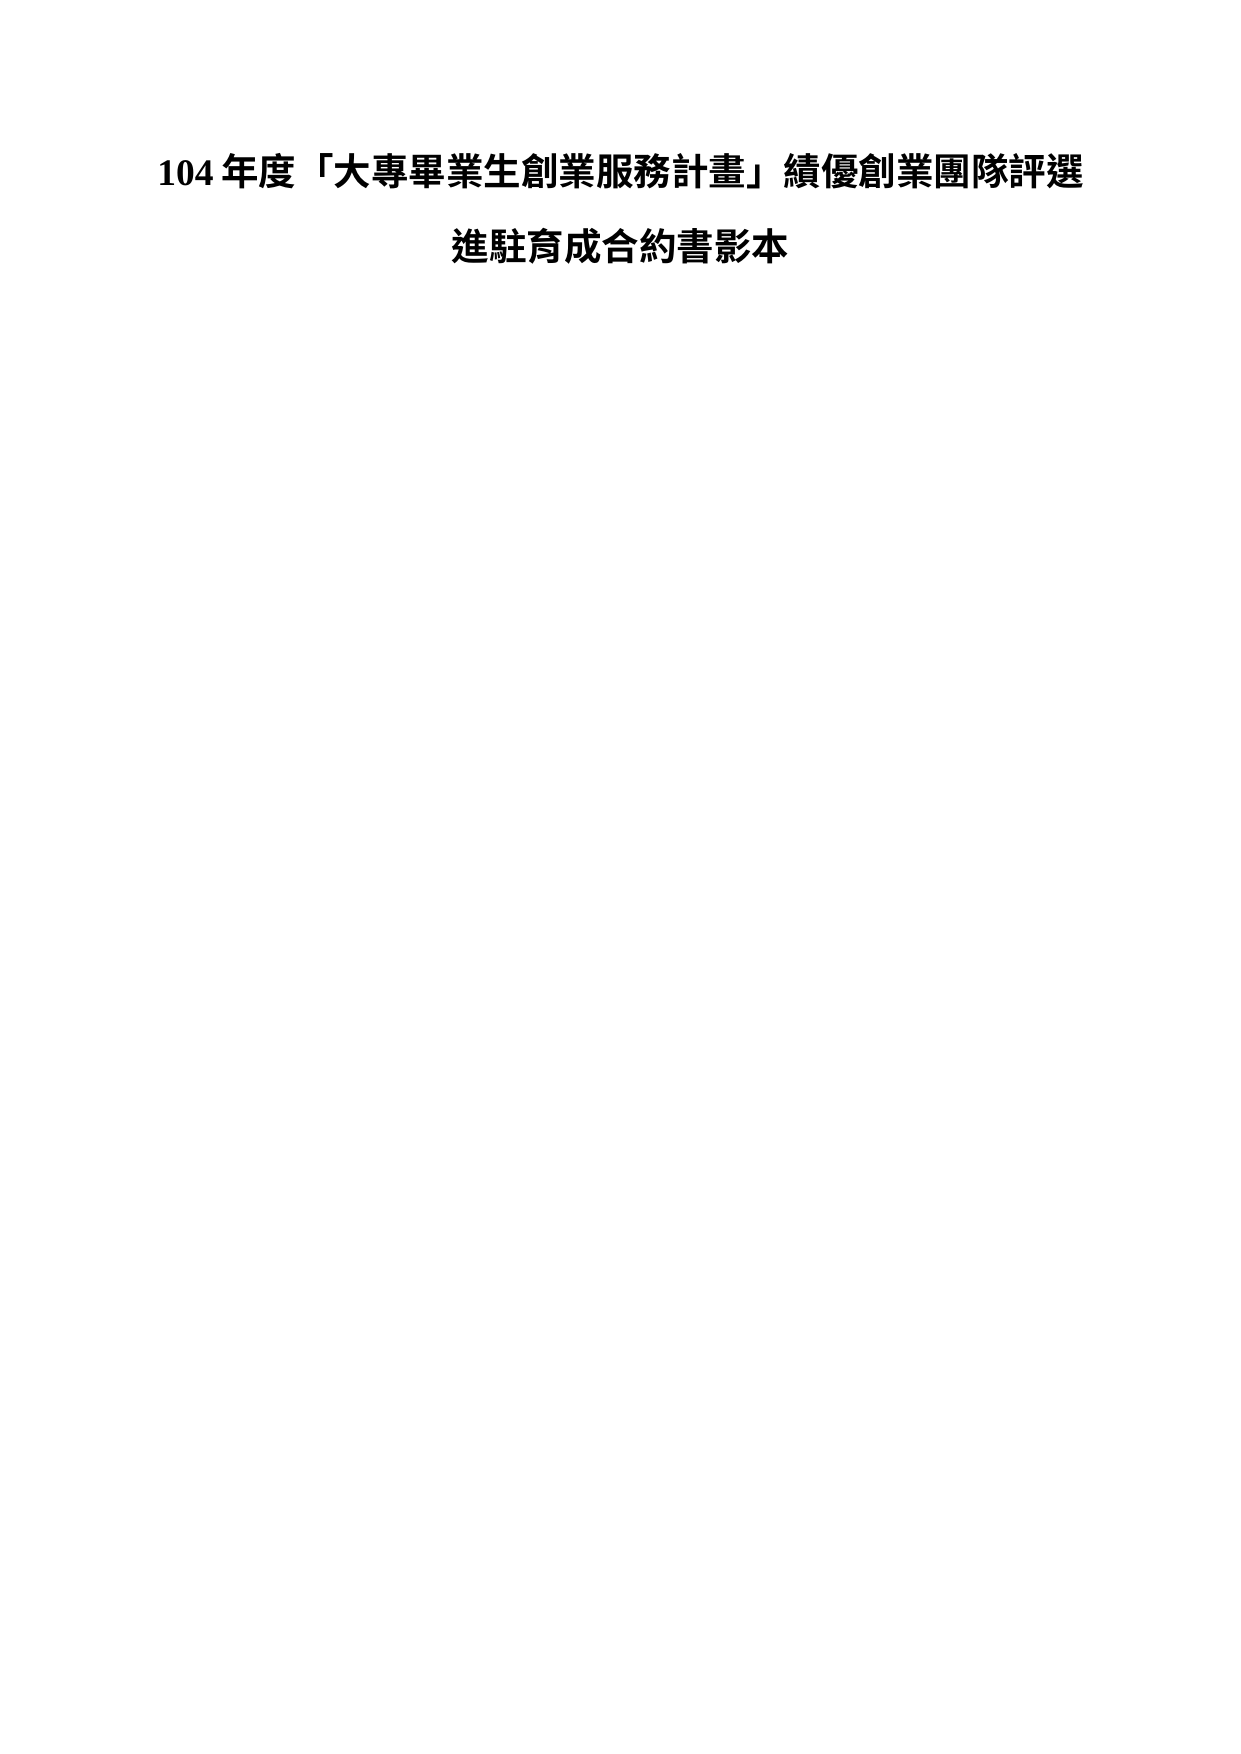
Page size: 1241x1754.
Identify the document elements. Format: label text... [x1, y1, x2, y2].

text 104年度「大專畢業生創業服務計畫」績優創業團隊評選 [118, 127, 1122, 189]
text 進駐育成合約書影本 [118, 202, 1122, 264]
